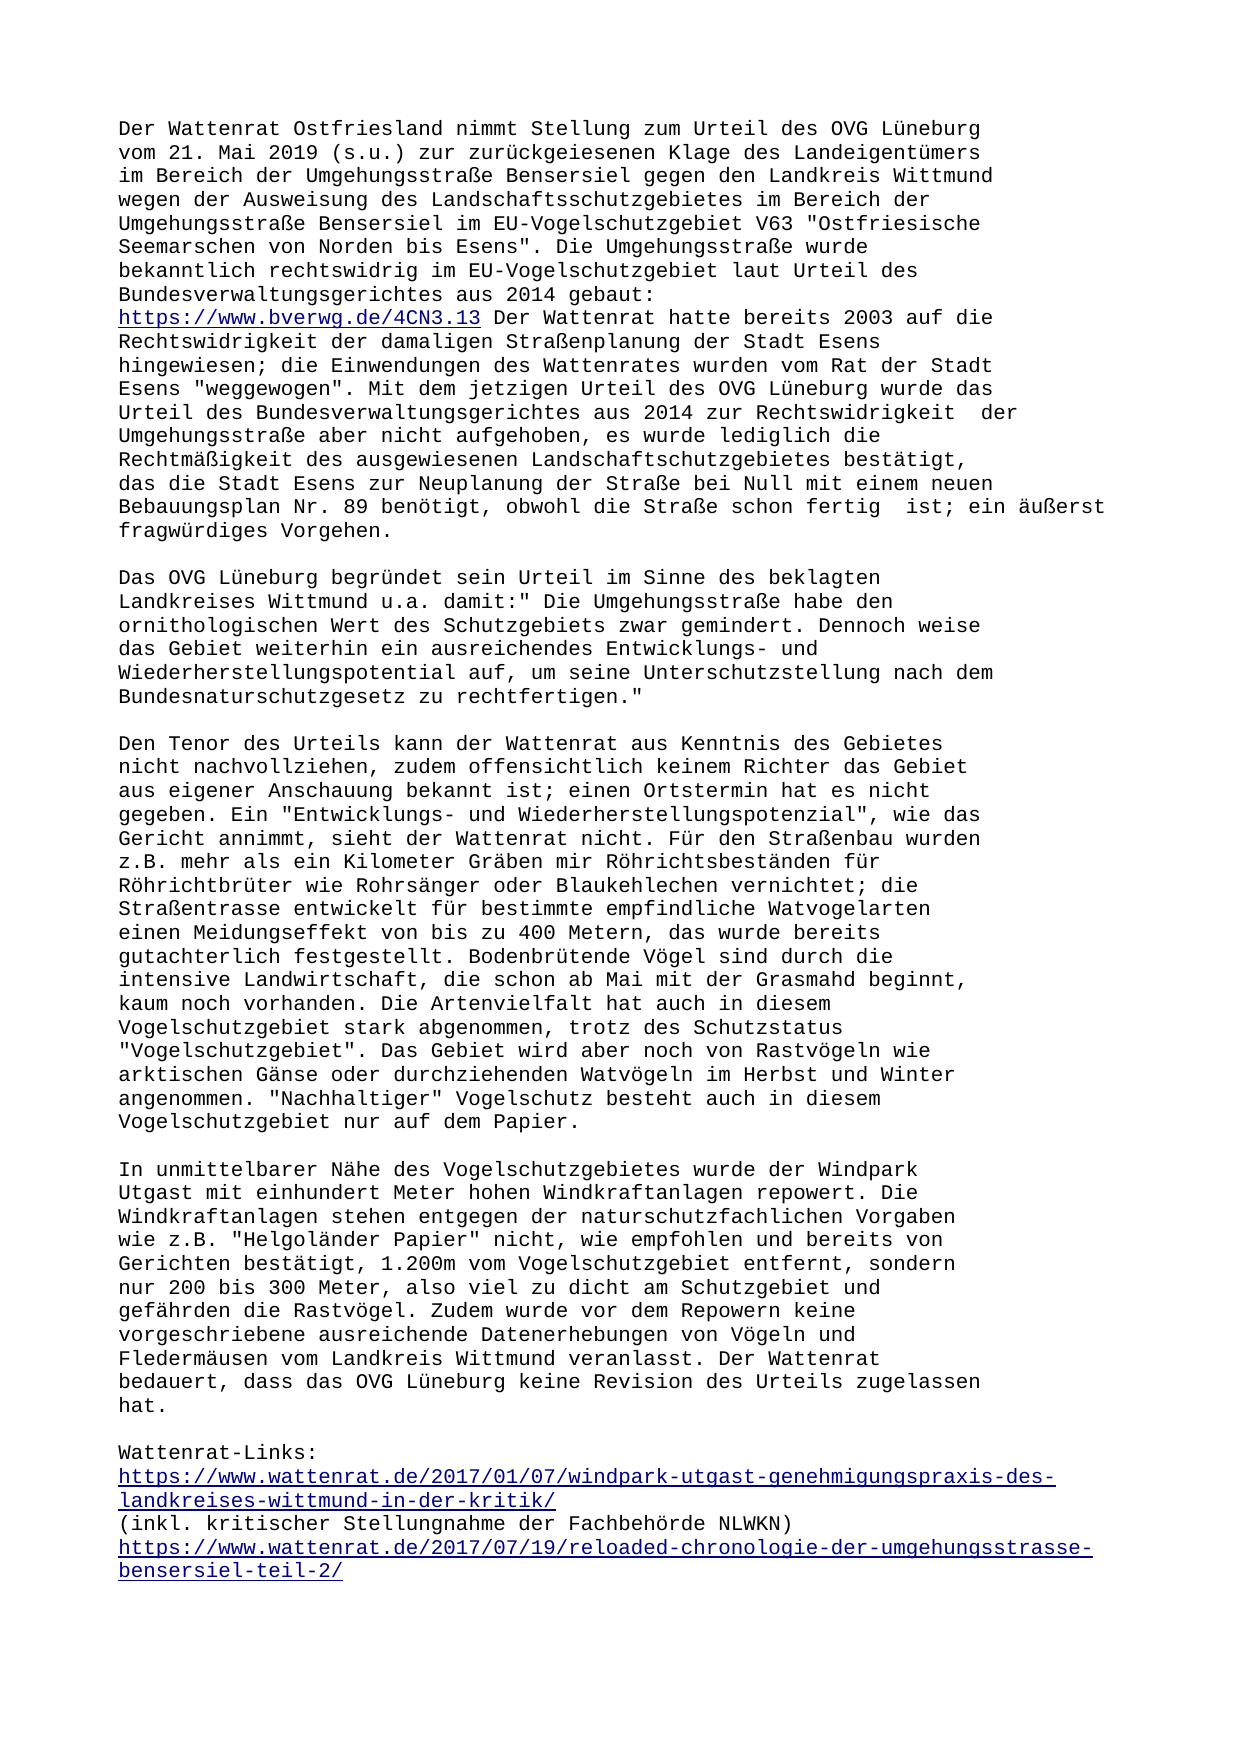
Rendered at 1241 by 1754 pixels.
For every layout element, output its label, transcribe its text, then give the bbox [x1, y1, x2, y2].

text Das OVG Lüneburg begründet sein Urteil im Sinne des beklagten [118, 567, 1122, 591]
text Straßentrasse entwickelt für bestimmte empfindliche Watvogelarten [118, 898, 1122, 922]
text Urteil des Bundesverwaltungsgerichtes aus 2014 zur Rechtswidrigkeit der [118, 402, 1122, 426]
text kaum noch vorhanden. Die Artenvielfalt hat auch in diesem [118, 993, 1122, 1017]
text arktischen Gänse oder durchziehenden Watvögeln im Herbst und Winter [118, 1064, 1122, 1088]
text https://www.wattenrat.de/2017/07/19/reloaded-chronologie-der-umgehungsstrasse-bensersiel-teil-2/ [118, 1537, 1122, 1584]
text "Vogelschutzgebiet". Das Gebiet wird aber noch von Rastvögeln wie [118, 1040, 1122, 1064]
text das die Stadt Esens zur Neuplanung der Straße bei Null mit einem neuen [118, 473, 1122, 496]
text Esens "weggewogen". Mit dem jetzigen Urteil des OVG Lüneburg wurde das [118, 378, 1122, 402]
text z.B. mehr als ein Kilometer Gräben mir Röhrichtsbeständen für [118, 851, 1122, 875]
text Gericht annimmt, sieht der Wattenrat nicht. Für den Straßenbau wurden [118, 827, 1122, 851]
text Vogelschutzgebiet stark abgenommen, trotz des Schutzstatus [118, 1017, 1122, 1040]
text aus eigener Anschauung bekannt ist; einen Ortstermin hat es nicht [118, 780, 1122, 804]
text hat. [118, 1395, 1122, 1419]
text Utgast mit einhundert Meter hohen Windkraftanlagen repowert. Die [118, 1182, 1122, 1206]
text Umgehungsstraße Bensersiel im EU-Vogelschutzgebiet V63 "Ostfriesische [118, 213, 1122, 236]
text Rechtmäßigkeit des ausgewiesenen Landschaftschutzgebietes bestätigt, [118, 449, 1122, 473]
text Vogelschutzgebiet nur auf dem Papier. [118, 1111, 1122, 1135]
text hingewiesen; die Einwendungen des Wattenrates wurden vom Rat der Stadt [118, 354, 1122, 378]
text das Gebiet weiterhin ein ausreichendes Entwicklungs- und [118, 638, 1122, 662]
text vom 21. Mai 2019 (s.u.) zur zurückgeiesenen Klage des Landeigentümers [118, 142, 1122, 165]
text gefährden die Rastvögel. Zudem wurde vor dem Repowern keine [118, 1300, 1122, 1324]
text bekanntlich rechtswidrig im EU-Vogelschutzgebiet laut Urteil des [118, 260, 1122, 284]
text bedauert, dass das OVG Lüneburg keine Revision des Urteils zugelassen [118, 1371, 1122, 1395]
text Wiederherstellungspotential auf, um seine Unterschutzstellung nach dem [118, 662, 1122, 686]
text Röhrichtbrüter wie Rohrsänger oder Blaukehlechen vernichtet; die [118, 875, 1122, 898]
text gutachterlich festgestellt. Bodenbrütende Vögel sind durch die [118, 946, 1122, 969]
text wegen der Ausweisung des Landschaftsschutzgebietes im Bereich der [118, 189, 1122, 213]
text einen Meidungseffekt von bis zu 400 Metern, das wurde bereits [118, 922, 1122, 946]
text Seemarschen von Norden bis Esens". Die Umgehungsstraße wurde [118, 236, 1122, 260]
text Bebauungsplan Nr. 89 benötigt, obwohl die Straße schon fertig ist; ein äußerst [118, 496, 1122, 520]
text https://www.bverwg.de/4CN3.13 Der Wattenrat hatte bereits 2003 auf die [118, 307, 1122, 331]
text (inkl. kritischer Stellungnahme der Fachbehörde NLWKN) [118, 1513, 1122, 1537]
text ornithologischen Wert des Schutzgebiets zwar gemindert. Dennoch weise [118, 615, 1122, 638]
text Bundesnaturschutzgesetz zu rechtfertigen." [118, 686, 1122, 709]
text wie z.B. "Helgoländer Papier" nicht, wie empfohlen und bereits von [118, 1229, 1122, 1253]
text Windkraftanlagen stehen entgegen der naturschutzfachlichen Vorgaben [118, 1206, 1122, 1229]
text vorgeschriebene ausreichende Datenerhebungen von Vögeln und [118, 1324, 1122, 1348]
text intensive Landwirtschaft, die schon ab Mai mit der Grasmahd beginnt, [118, 969, 1122, 993]
text Den Tenor des Urteils kann der Wattenrat aus Kenntnis des Gebietes [118, 733, 1122, 757]
text nicht nachvollziehen, zudem offensichtlich keinem Richter das Gebiet [118, 757, 1122, 780]
text gegeben. Ein "Entwicklungs- und Wiederherstellungspotenzial", wie das [118, 804, 1122, 827]
text nur 200 bis 300 Meter, also viel zu dicht am Schutzgebiet und [118, 1277, 1122, 1300]
text In unmittelbarer Nähe des Vogelschutzgebietes wurde der Windpark [118, 1158, 1122, 1182]
text Landkreises Wittmund u.a. damit:" Die Umgehungsstraße habe den [118, 591, 1122, 615]
text fragwürdiges Vorgehen. [118, 520, 1122, 544]
text Wattenrat-Links: [118, 1442, 1122, 1466]
text angenommen. "Nachhaltiger" Vogelschutz besteht auch in diesem [118, 1088, 1122, 1111]
text Rechtswidrigkeit der damaligen Straßenplanung der Stadt Esens [118, 331, 1122, 354]
text Umgehungsstraße aber nicht aufgehoben, es wurde lediglich die [118, 426, 1122, 449]
text Fledermäusen vom Landkreis Wittmund veranlasst. Der Wattenrat [118, 1348, 1122, 1371]
text Bundesverwaltungsgerichtes aus 2014 gebaut: [118, 284, 1122, 307]
text im Bereich der Umgehungsstraße Bensersiel gegen den Landkreis Wittmund [118, 165, 1122, 189]
text https://www.wattenrat.de/2017/01/07/windpark-utgast-genehmigungspraxis-des-landkreises-wittmund-in-der-kritik/ [118, 1466, 1122, 1513]
text Gerichten bestätigt, 1.200m vom Vogelschutzgebiet entfernt, sondern [118, 1253, 1122, 1277]
text Der Wattenrat Ostfriesland nimmt Stellung zum Urteil des OVG Lüneburg [118, 118, 1122, 142]
